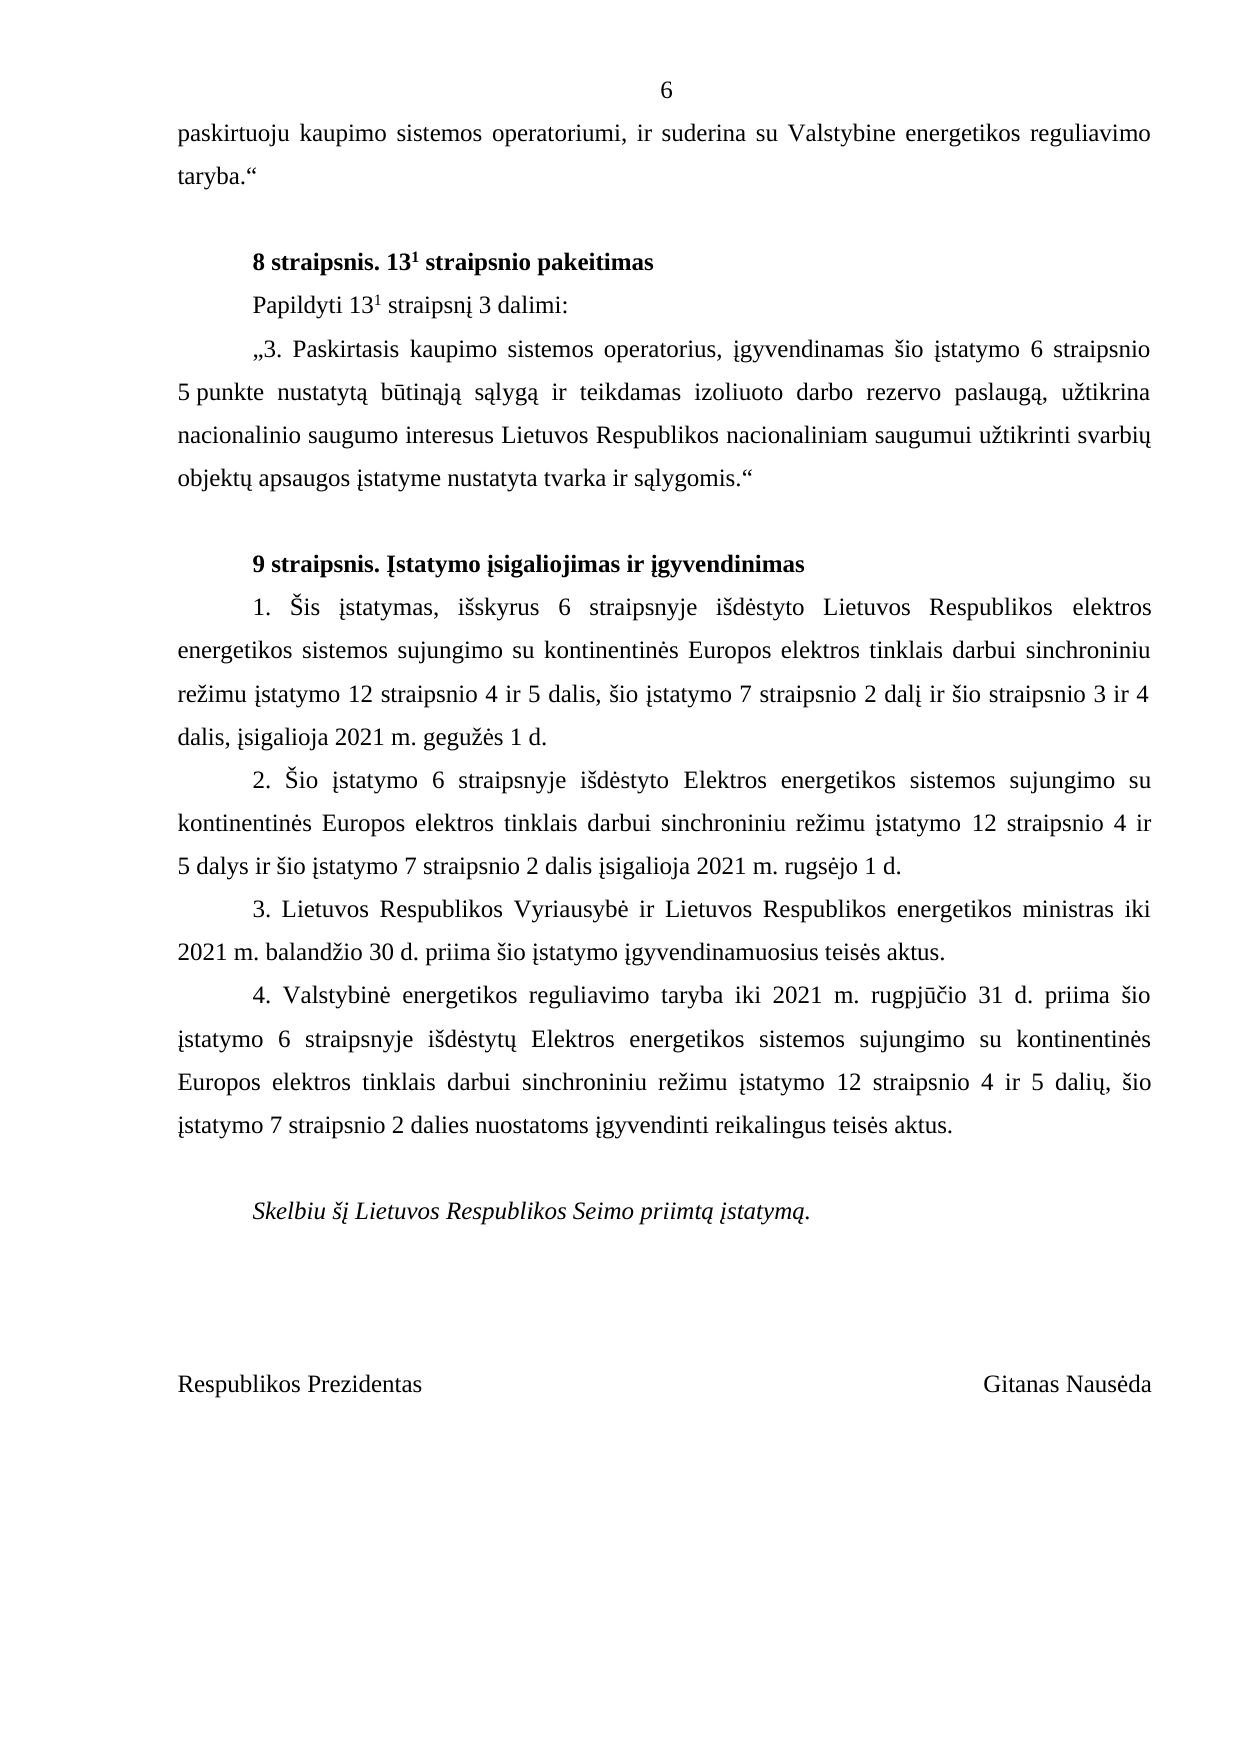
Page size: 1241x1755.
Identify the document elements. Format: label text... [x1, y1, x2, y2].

text Respublikos Prezidentas Gitanas Nausėda [177, 1369, 1152, 1397]
text 1. Šis įstatymas, išskyrus 6 straipsnyje išdėstyto Lietuvos Respublikos elektros energetikos sistemos sujungimo su kontinentinės Europos elektros tinklais darbui sinchroniniu režimu įstatymo 12 straipsnio 4 ir 5 dalis, šio įstatymo 7 straipsnio 2 dalį ir šio straipsnio 3 ir 4 dalis, įsigalioja 2021 m. gegužės 1 d. [177, 592, 1152, 751]
text 4. Valstybinė energetikos reguliavimo taryba iki 2021 m. rugpjūčio 31 d. priima šio įstatymo 6 straipsnyje išdėstytų Elektros energetikos sistemos sujungimo su kontinentinės Europos elektros tinklais darbui sinchroniniu režimu įstatymo 12 straipsnio 4 ir 5 dalių, šio įstatymo 7 straipsnio 2 dalies nuostatoms įgyvendinti reikalingus teisės aktus. [177, 981, 1152, 1139]
text Skelbiu šį Lietuvos Respublikos Seimo priimtą įstatymą. [177, 1196, 1152, 1225]
text paskirtuoju kaupimo sistemos operatoriumi, ir suderina su Valstybine energetikos reguliavimo taryba.“ [177, 118, 1152, 190]
text Papildyti 131 straipsnį 3 dalimi: [177, 291, 1152, 319]
text „3. Paskirtasis kaupimo sistemos operatorius, įgyvendinamas šio įstatymo 6 straipsnio 5 punkte nustatytą būtinąją sąlygą ir teikdamas izoliuoto darbo rezervo paslaugą, užtikrina nacionalinio saugumo interesus Lietuvos Respublikos nacionaliniam saugumui užtikrinti svarbių objektų apsaugos įstatyme nustatyta tvarka ir sąlygomis.“ [177, 334, 1152, 492]
text 2. Šio įstatymo 6 straipsnyje išdėstyto Elektros energetikos sistemos sujungimo su kontinentinės Europos elektros tinklais darbui sinchroniniu režimu įstatymo 12 straipsnio 4 ir 5 dalys ir šio įstatymo 7 straipsnio 2 dalis įsigalioja 2021 m. rugsėjo 1 d. [177, 765, 1152, 880]
text 3. Lietuvos Respublikos Vyriausybė ir Lietuvos Respublikos energetikos ministras iki 2021 m. balandžio 30 d. priima šio įstatymo įgyvendinamuosius teisės aktus. [177, 894, 1152, 966]
text 8 straipsnis. 131 straipsnio pakeitimas [177, 247, 1152, 276]
text 9 straipsnis. Įstatymo įsigaliojimas ir įgyvendinimas [177, 549, 1152, 578]
